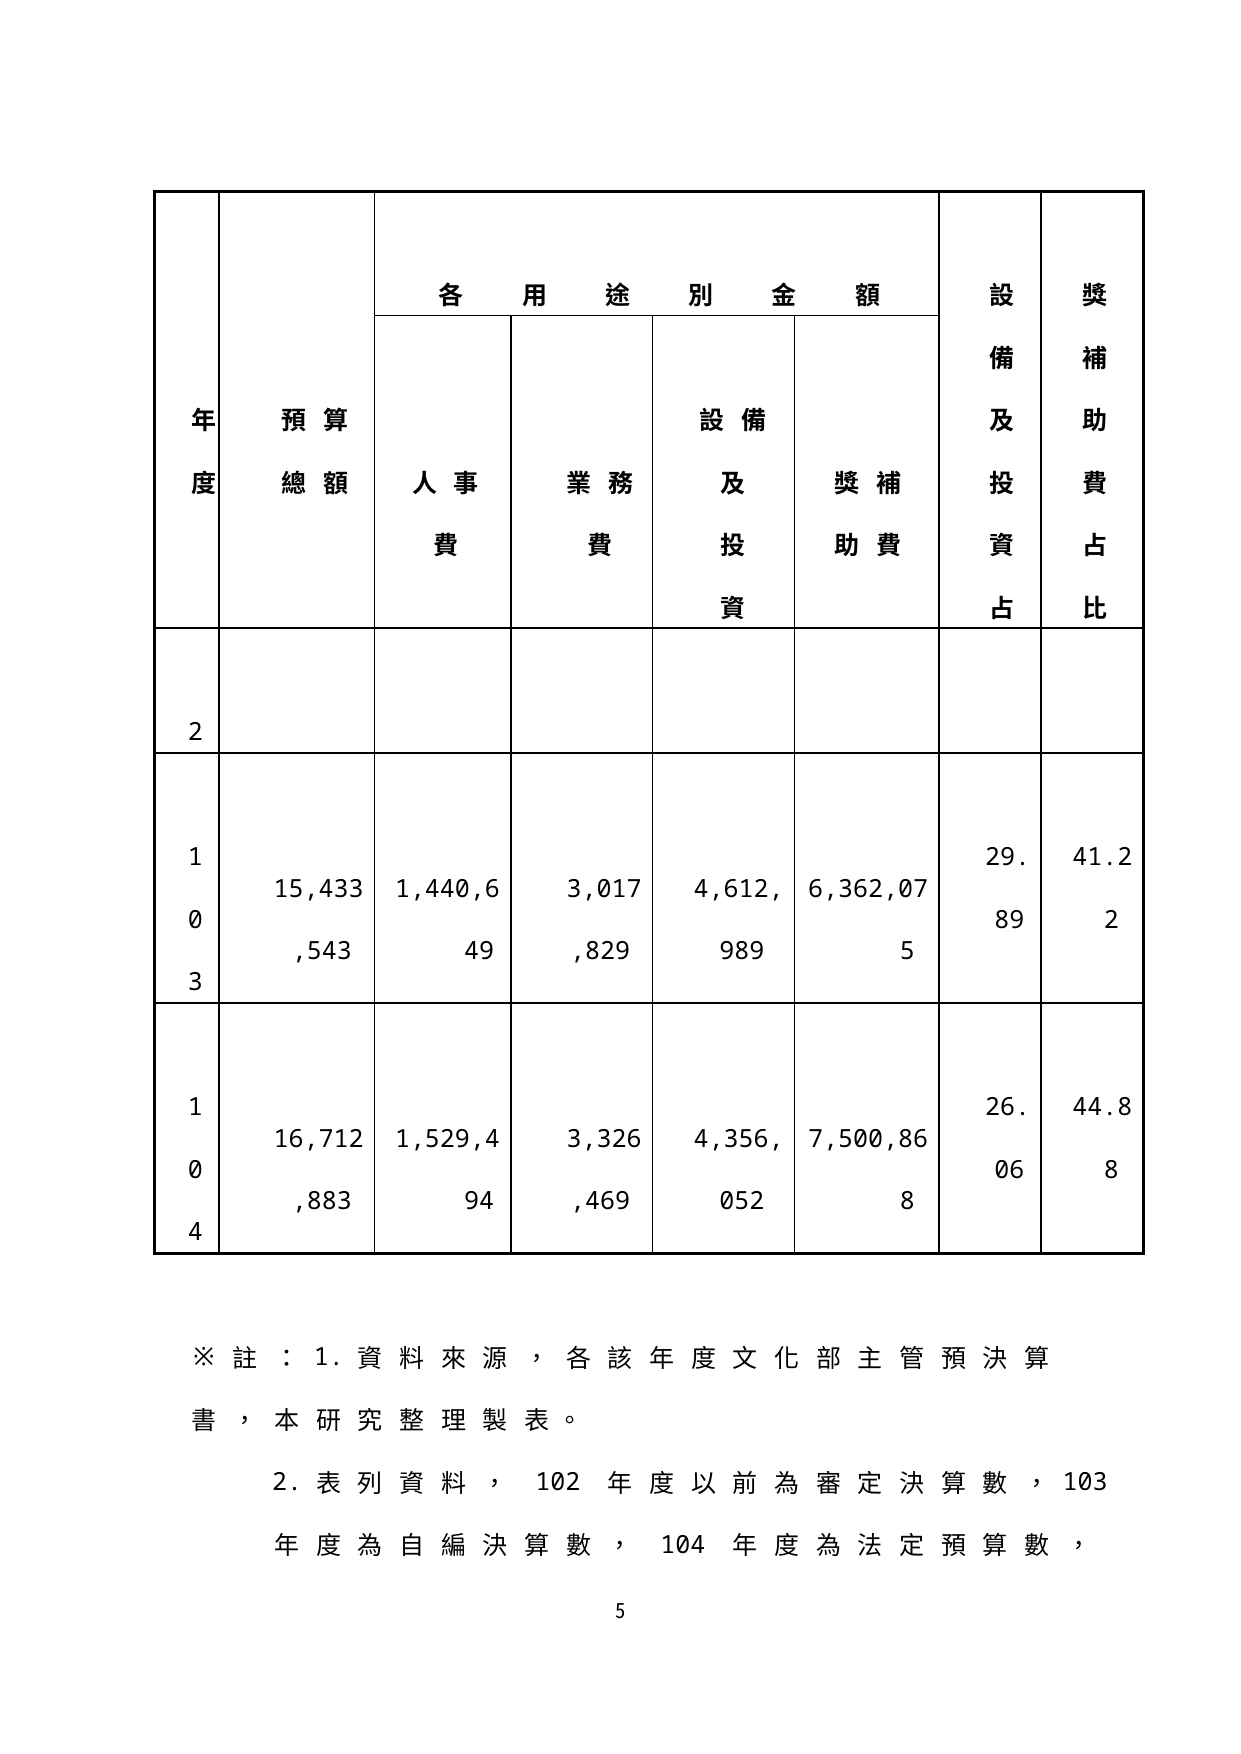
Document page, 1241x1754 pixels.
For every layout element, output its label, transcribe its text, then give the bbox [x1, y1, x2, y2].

table_cell 15,433,543 [220, 754, 374, 1002]
table_header 預算總額 [220, 193, 374, 627]
table_cell 業務費 [512, 316, 652, 627]
table_cell 3,017,829 [512, 754, 652, 1002]
table_cell 44.88 [1042, 1004, 1142, 1252]
table_cell 3,326,469 [512, 1004, 652, 1252]
table_cell 設備及 投 資 [653, 316, 794, 627]
table_cell 1,529,494 [375, 1004, 510, 1252]
table_cell [375, 629, 510, 752]
table_cell 2 [156, 629, 218, 752]
table_cell [512, 629, 652, 752]
table_cell 26.06 [940, 1004, 1040, 1252]
table_header 設備及投資占比 [940, 193, 1040, 627]
text ※註：1.資料來源，各該年度文化部主管預決算書，本研究整理製表。 [154, 1314, 1058, 1439]
table_cell 16,712,883 [220, 1004, 374, 1252]
table_cell 104 [156, 1004, 218, 1252]
table_header 年度 [156, 193, 218, 627]
table_cell 7,500,868 [795, 1004, 938, 1252]
table_cell 41.22 [1042, 754, 1142, 1002]
table_cell [795, 629, 938, 752]
table_cell 103 [156, 754, 218, 1002]
table_cell 29.89 [940, 754, 1040, 1002]
table_cell 人事費 [375, 316, 510, 627]
table_cell 6,362,075 [795, 754, 938, 1002]
table_cell 1,440,649 [375, 754, 510, 1002]
table_cell [653, 629, 794, 752]
text 2.表列資料，102年度以前為審定決算數，103年度為自編決算數，104年度為法定預算數， [228, 1439, 1112, 1564]
table_cell 4,612,989 [653, 754, 794, 1002]
table_cell [1042, 629, 1142, 752]
table_cell [940, 629, 1040, 752]
table_header 獎補助費占比 [1042, 193, 1142, 627]
table_cell 獎補助費 [795, 316, 938, 627]
table_header 各 用 途 別 金 額 [375, 193, 938, 314]
table_cell [220, 629, 374, 752]
table_cell 4,356,052 [653, 1004, 794, 1252]
